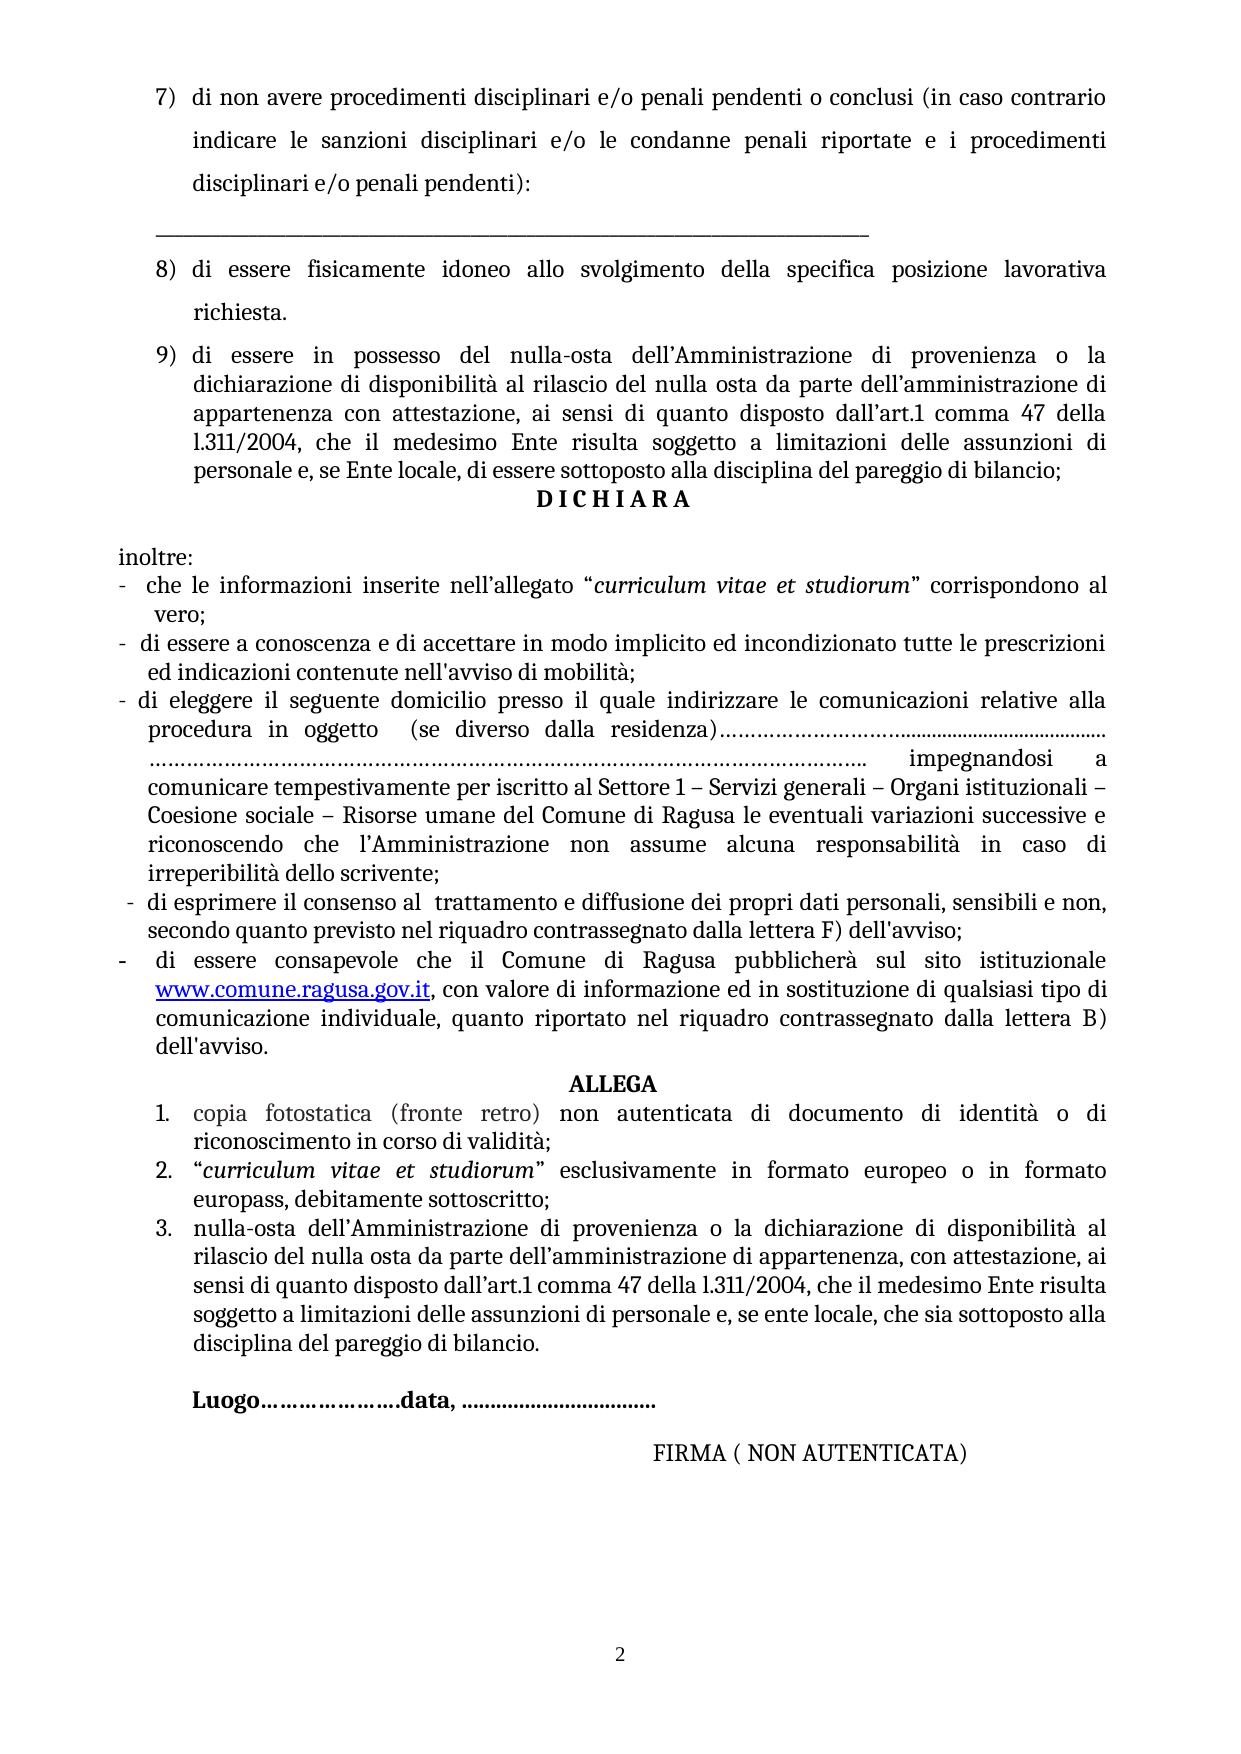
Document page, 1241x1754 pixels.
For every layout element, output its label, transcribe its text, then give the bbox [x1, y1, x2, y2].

list di essere fisicamente idoneo allo svolgimento della specifica posizione lavorativa richiesta. [156, 255, 1108, 327]
text - di esprimere il consenso al trattamento e diffusione dei propri dati personali, sensibili e non, secondo quanto previsto nel riquadro contrassegnato dalla lettera F) dell'avviso; [126, 888, 1108, 945]
text _____________________________________________________________________________ [118, 212, 1108, 241]
list nulla-osta dell’Amministrazione di provenienza o la dichiarazione di disponibilità al rilascio del nulla osta da parte dell’amministrazione di appartenenza, con attestazione, ai sensi di quanto disposto dall’art.1 comma 47 della l.311/2004, che il medesimo Ente risulta soggetto a limitazioni delle assunzioni di personale e, se ente locale, che sia sottoposto alla disciplina del pareggio di bilancio. [156, 1213, 1108, 1357]
text FIRMA ( NON AUTENTICATA) [561, 1439, 1108, 1468]
text Luogo………………….data, .................................. [118, 1386, 1108, 1415]
text ALLEGA [118, 1061, 1108, 1098]
text - che le informazioni inserite nell’allegato “curriculum vitae et studiorum” corrispondono al vero; [118, 571, 1108, 629]
text - di eleggere il seguente domicilio presso il quale indirizzare le comunicazioni relative alla procedura in oggetto (se diverso dalla residenza)………………………….......................................……………………………………………………………………………………………………. impegnandosi a comunicare tempestivamente per iscritto al Settore 1 – Servizi generali – Organi istituzionali – Coesione sociale – Risorse umane del Comune di Ragusa le eventuali variazioni successive e riconoscendo che l’Amministrazione non assume alcuna responsabilità in caso di irreperibilità dello scrivente; [118, 686, 1108, 888]
text inoltre: [118, 543, 1108, 571]
list di essere consapevole che il Comune di Ragusa pubblicherà sul sito istituzionale www.comune.ragusa.gov.it, con valore di informazione ed in sostituzione di qualsiasi tipo di comunicazione individuale, quanto riportato nel riquadro contrassegnato dalla lettera B) dell'avviso. [118, 945, 1108, 1061]
text D I C H I A R A [118, 485, 1108, 514]
list “curriculum vitae et studiorum” esclusivamente in formato europeo o in formato europass, debitamente sottoscritto; [156, 1156, 1108, 1213]
list copia fotostatica (fronte retro) non autenticata di documento di identità o di riconoscimento in corso di validità; [156, 1098, 1108, 1156]
text - di essere a conoscenza e di accettare in modo implicito ed incondizionato tutte le prescrizioni ed indicazioni contenute nell'avviso di mobilità; [118, 629, 1108, 686]
list di essere in possesso del nulla-osta dell’Amministrazione di provenienza o la dichiarazione di disponibilità al rilascio del nulla osta da parte dell’amministrazione di appartenenza con attestazione, ai sensi di quanto disposto dall’art.1 comma 47 della l.311/2004, che il medesimo Ente risulta soggetto a limitazioni delle assunzioni di personale e, se Ente locale, di essere sottoposto alla disciplina del pareggio di bilancio; [156, 341, 1108, 485]
list di non avere procedimenti disciplinari e/o penali pendenti o conclusi (in caso contrario indicare le sanzioni disciplinari e/o le condanne penali riportate e i procedimenti disciplinari e/o penali pendenti): [155, 83, 1108, 198]
